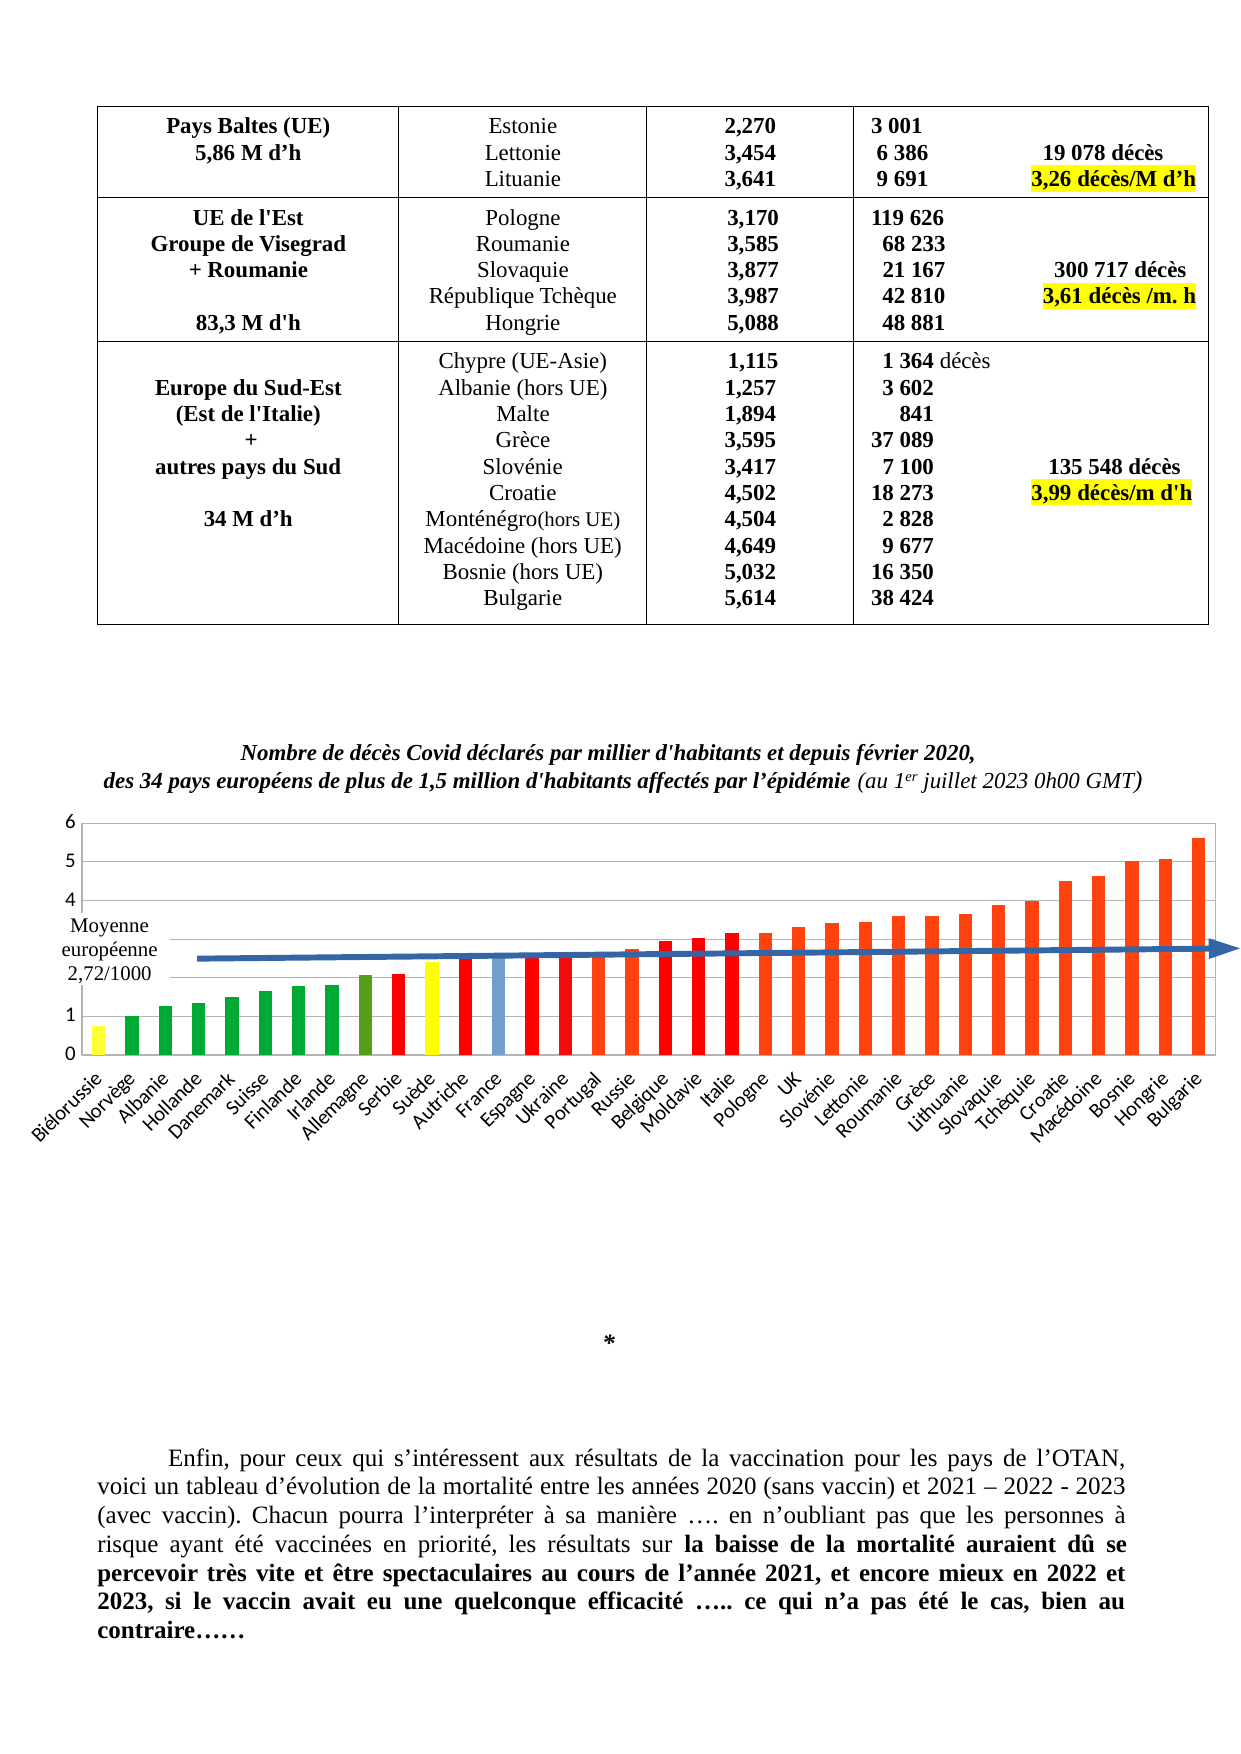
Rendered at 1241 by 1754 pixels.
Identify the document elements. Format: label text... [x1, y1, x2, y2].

table_cell 1 364 décès 3 602 841 37 089 7 100 135 548 décès 18 273 3,99 décès/m d'h 2 828 9 677 16 350 38 424 [854, 342, 1208, 624]
table_cell 3,170 3,585 3,877 3,987 5,088 [647, 198, 853, 341]
table_cell Estonie Lettonie Lituanie [399, 107, 646, 197]
table_cell 1,115 1,257 1,894 3,595 3,417 4,502 4,504 4,649 5,032 5,614 [647, 342, 853, 624]
table_cell 119 626 68 233 21 167 300 717 décès 42 810 3,61 décès /m. h 48 881 [854, 198, 1208, 341]
table_cell Chypre (UE-Asie) Albanie (hors UE) Malte Grèce Slovénie Croatie Monténégro(hors UE) Macédoine (hors UE) Bosnie (hors UE) Bulgarie [399, 342, 646, 624]
text des 34 pays européens de plus de 1,5 million d'habitants affectés par l’épidémie (au 1er juillet 2023 0h00 GMT) [62, 766, 1181, 794]
text 2,72/1000 [48, 961, 170, 985]
table_cell Europe du Sud-Est (Est de l'Italie) + autres pays du Sud 34 M d’h [98, 342, 398, 624]
text Moyenne européenne [48, 913, 170, 961]
table_cell 3 001 6 386 19 078 décès 9 691 3,26 décès/M d’h [854, 107, 1208, 197]
text Enfin, pour ceux qui s’intéressent aux résultats de la vaccination pour les pays de l’OTAN, voici un tableau d’évolution de la mortalité entre les années 2020 (sans vaccin) et 2021 – 2022 - 2023 (avec vaccin). Chacun pourra l’interpréter à sa manière …. en n’oubliant pas que les personnes à risque ayant été vaccinées en priorité, les résultats sur la baisse de la mortalité auraient dû se percevoir très vite et être spectaculaires au cours de l’année 2021, et encore mieux en 2022 et 2023, si le vaccin avait eu une quelconque efficacité ….. ce qui n’a pas été le cas, bien au contraire…… [97, 1443, 1128, 1644]
table_cell Pays Baltes (UE) 5,86 M d’h [98, 107, 398, 197]
table_cell Pologne Roumanie Slovaquie République Tchèque Hongrie [399, 198, 646, 341]
text Nombre de décès Covid déclarés par millier d'habitants et depuis février 2020, [91, 739, 1128, 766]
table_cell 2,270 3,454 3,641 [647, 107, 853, 197]
table_cell UE de l'Est Groupe de Visegrad + Roumanie 83,3 M d'h [98, 198, 398, 341]
text * [132, 1328, 1086, 1356]
